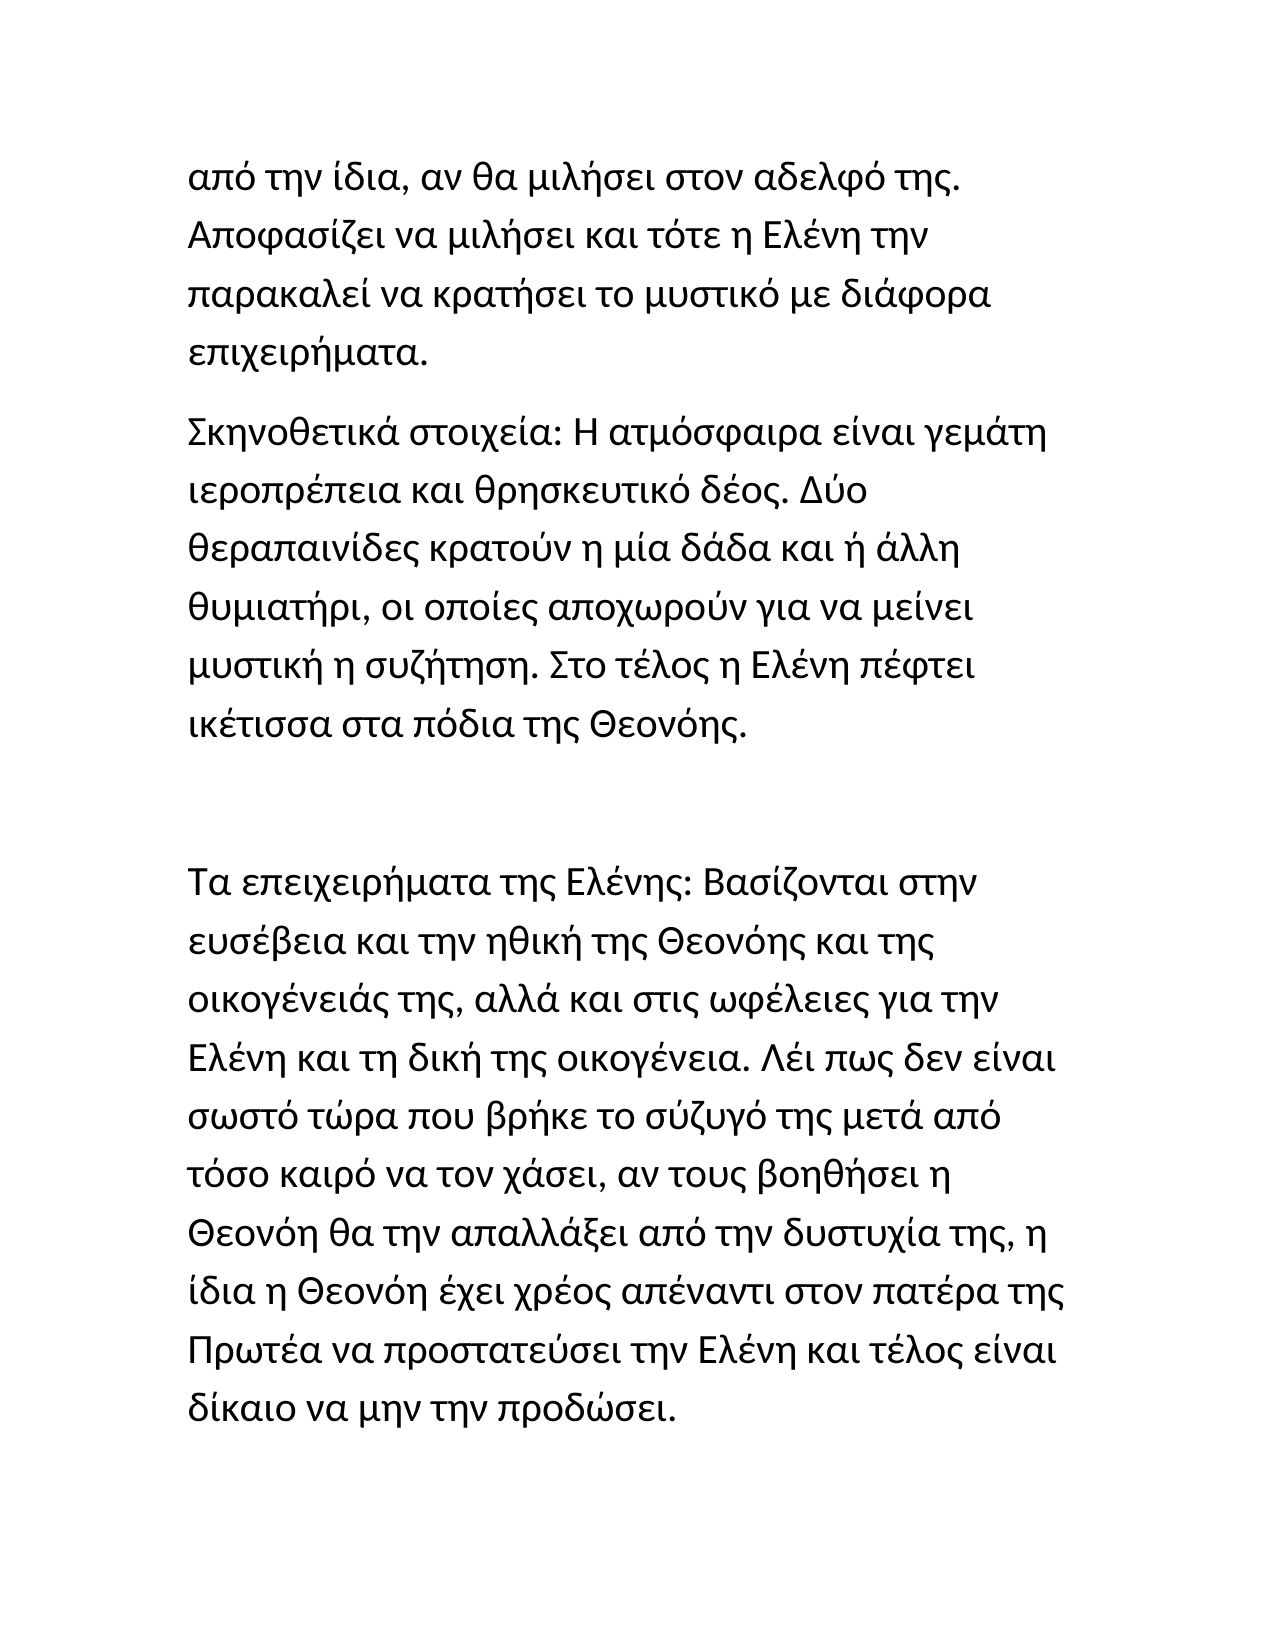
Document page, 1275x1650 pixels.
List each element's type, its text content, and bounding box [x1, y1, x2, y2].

text από την ίδια, αν θα μιλήσει στον αδελφό της. Αποφασίζει να μιλήσει και τότε η Ελένη την παρακαλεί να κρατήσει το μυστικό με διάφορα επιχειρήματα. [187, 150, 1087, 376]
text Σκηνοθετικά στοιχεία: Η ατμόσφαιρα είναι γεμάτη ιεροπρέπεια και θρησκευτικό δέος. Δύο θεραπαινίδες κρατούν η μία δάδα και ή άλλη θυμιατήρι, οι οποίες αποχωρούν για να μείνει μυστική η συζήτηση. Στο τέλος η Ελένη πέφτει ικέτισσα στα πόδια της Θεονόης. [187, 404, 1087, 748]
text Τα επειχειρήματα της Ελένης: Βασίζονται στην ευσέβεια και την ηθική της Θεονόης και της οικογένειάς της, αλλά και στις ωφέλειες για την Ελένη και τη δική της οικογένεια. Λέι πως δεν είναι σωστό τώρα που βρήκε το σύζυγό της μετά από τόσο καιρό να τον χάσει, αν τους βοηθήσει η Θεονόη θα την απαλλάξει από την δυστυχία της, η ίδια η Θεονόη έχει χρέος απέναντι στον πατέρα της Πρωτέα να προστατεύσει την Ελένη και τέλος είναι δίκαιο να μην την προδώσει. [187, 855, 1087, 1432]
